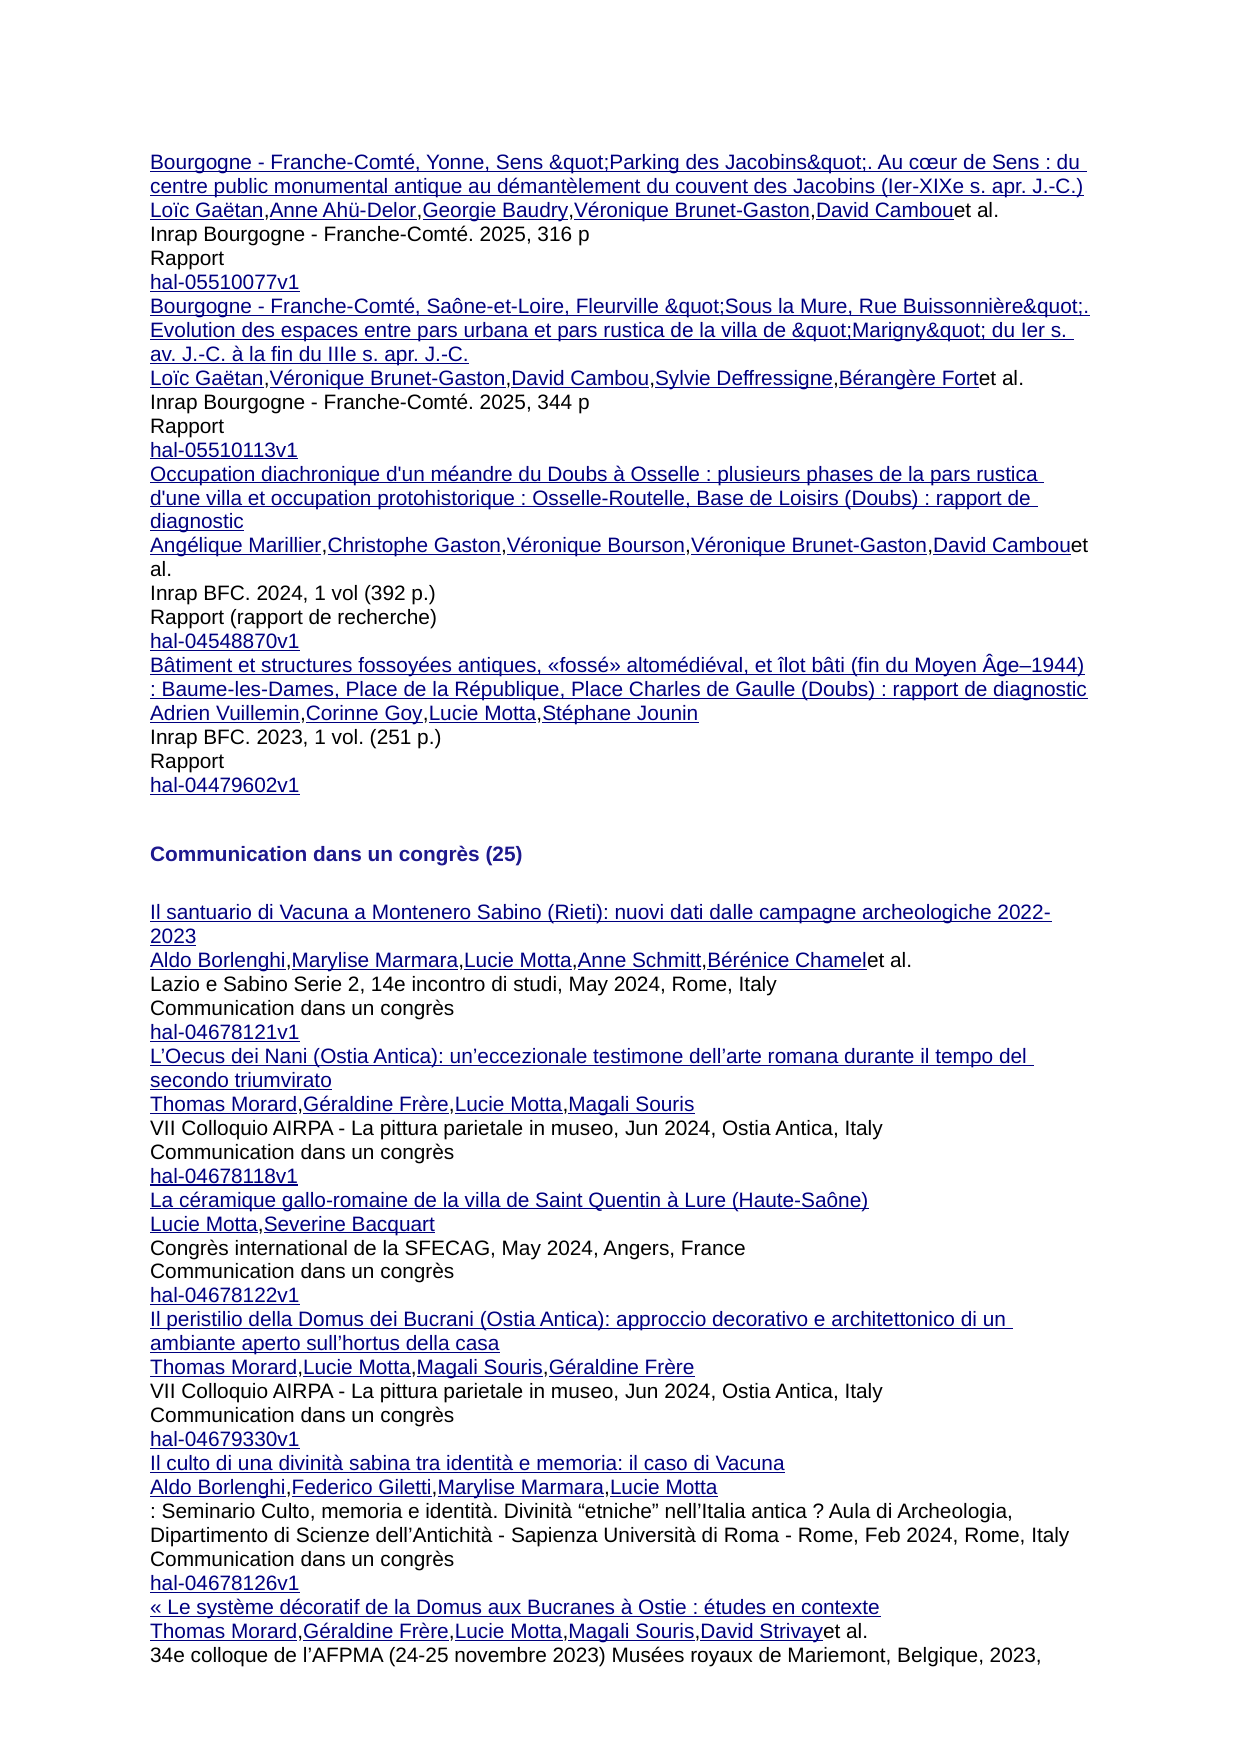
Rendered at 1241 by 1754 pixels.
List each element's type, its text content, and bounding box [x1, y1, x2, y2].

subtitle Communication dans un congrès (25) [150, 842, 1090, 866]
table_header Il santuario di Vacuna a Montenero Sabino (Rieti): nuovi dati dalle campagne archeologiche 2022-2023 Aldo Borlenghi,Marylise Marmara,Lucie Motta,Anne Schmitt,Bérénice Chamelet al. Lazio e Sabino Serie 2, 14e incontro di studi, May 2024, Rome, Italy Communication dans un congrès hal-04678121v1 [150, 900, 1090, 1044]
table_cell « Le système décoratif de la Domus aux Bucranes à Ostie : études en contexte Thomas Morard,Géraldine Frère,Lucie Motta,Magali Souris,David Strivayet al. 34e colloque de l’AFPMA (24-25 novembre 2023) Musées royaux de Mariemont, Belgique, 2023, [150, 1595, 1090, 1667]
table_cell Il culto di una divinità sabina tra identità e memoria: il caso di Vacuna Aldo Borlenghi,Federico Giletti,Marylise Marmara,Lucie Motta : Seminario Culto, memoria e identità. Divinità “etniche” nell’Italia antica ? Aula di Archeologia, Dipartimento di Scienze dell’Antichità - Sapienza Università di Roma - Rome, Feb 2024, Rome, Italy Communication dans un congrès hal-04678126v1 [150, 1451, 1090, 1595]
table_header Bourgogne - Franche-Comté, Yonne, Sens &quot;Parking des Jacobins&quot;. Au cœur de Sens : du centre public monumental antique au démantèlement du couvent des Jacobins (Ier-XIXe s. apr. J.-C.) Loïc Gaëtan,Anne Ahü-Delor,Georgie Baudry,Véronique Brunet-Gaston,David Cambouet al. Inrap Bourgogne - Franche-Comté. 2025, 316 p Rapport hal-05510077v1 [150, 150, 1090, 294]
table_cell L’Oecus dei Nani (Ostia Antica): un’eccezionale testimone dell’arte romana durante il tempo del secondo triumvirato Thomas Morard,Géraldine Frère,Lucie Motta,Magali Souris VII Colloquio AIRPA - La pittura parietale in museo, Jun 2024, Ostia Antica, Italy Communication dans un congrès hal-04678118v1 [150, 1044, 1090, 1187]
table_cell Bâtiment et structures fossoyées antiques, «fossé» altomédiéval, et îlot bâti (fin du Moyen Âge–1944) : Baume-les-Dames, Place de la République, Place Charles de Gaulle (Doubs) : rapport de diagnostic Adrien Vuillemin,Corinne Goy,Lucie Motta,Stéphane Jounin Inrap BFC. 2023, 1 vol. (251 p.) Rapport hal-04479602v1 [150, 653, 1090, 797]
table_cell Occupation diachronique d'un méandre du Doubs à Osselle : plusieurs phases de la pars rustica d'une villa et occupation protohistorique : Osselle-Routelle, Base de Loisirs (Doubs) : rapport de diagnostic Angélique Marillier,Christophe Gaston,Véronique Bourson,Véronique Brunet-Gaston,David Cambouet al. Inrap BFC. 2024, 1 vol (392 p.) Rapport (rapport de recherche) hal-04548870v1 [150, 461, 1090, 653]
table_cell La céramique gallo-romaine de la villa de Saint Quentin à Lure (Haute-Saône) Lucie Motta,Severine Bacquart Congrès international de la SFECAG, May 2024, Angers, France Communication dans un congrès hal-04678122v1 [150, 1188, 1090, 1307]
table_cell Il peristilio della Domus dei Bucrani (Ostia Antica): approccio decorativo e architettonico di un ambiante aperto sull’hortus della casa Thomas Morard,Lucie Motta,Magali Souris,Géraldine Frère VII Colloquio AIRPA - La pittura parietale in museo, Jun 2024, Ostia Antica, Italy Communication dans un congrès hal-04679330v1 [150, 1307, 1090, 1451]
table_cell Bourgogne - Franche-Comté, Saône-et-Loire, Fleurville &quot;Sous la Mure, Rue Buissonnière&quot;. [150, 294, 1090, 315]
table_cell Evolution des espaces entre pars urbana et pars rustica de la villa de &quot;Marigny&quot; du Ier s. av. J.-C. à la fin du IIIe s. apr. J.-C. Loïc Gaëtan,Véronique Brunet-Gaston,David Cambou,Sylvie Deffressigne,Bérangère Fortet al. Inrap Bourgogne - Franche-Comté. 2025, 344 p Rapport hal-05510113v1 [150, 316, 1090, 461]
